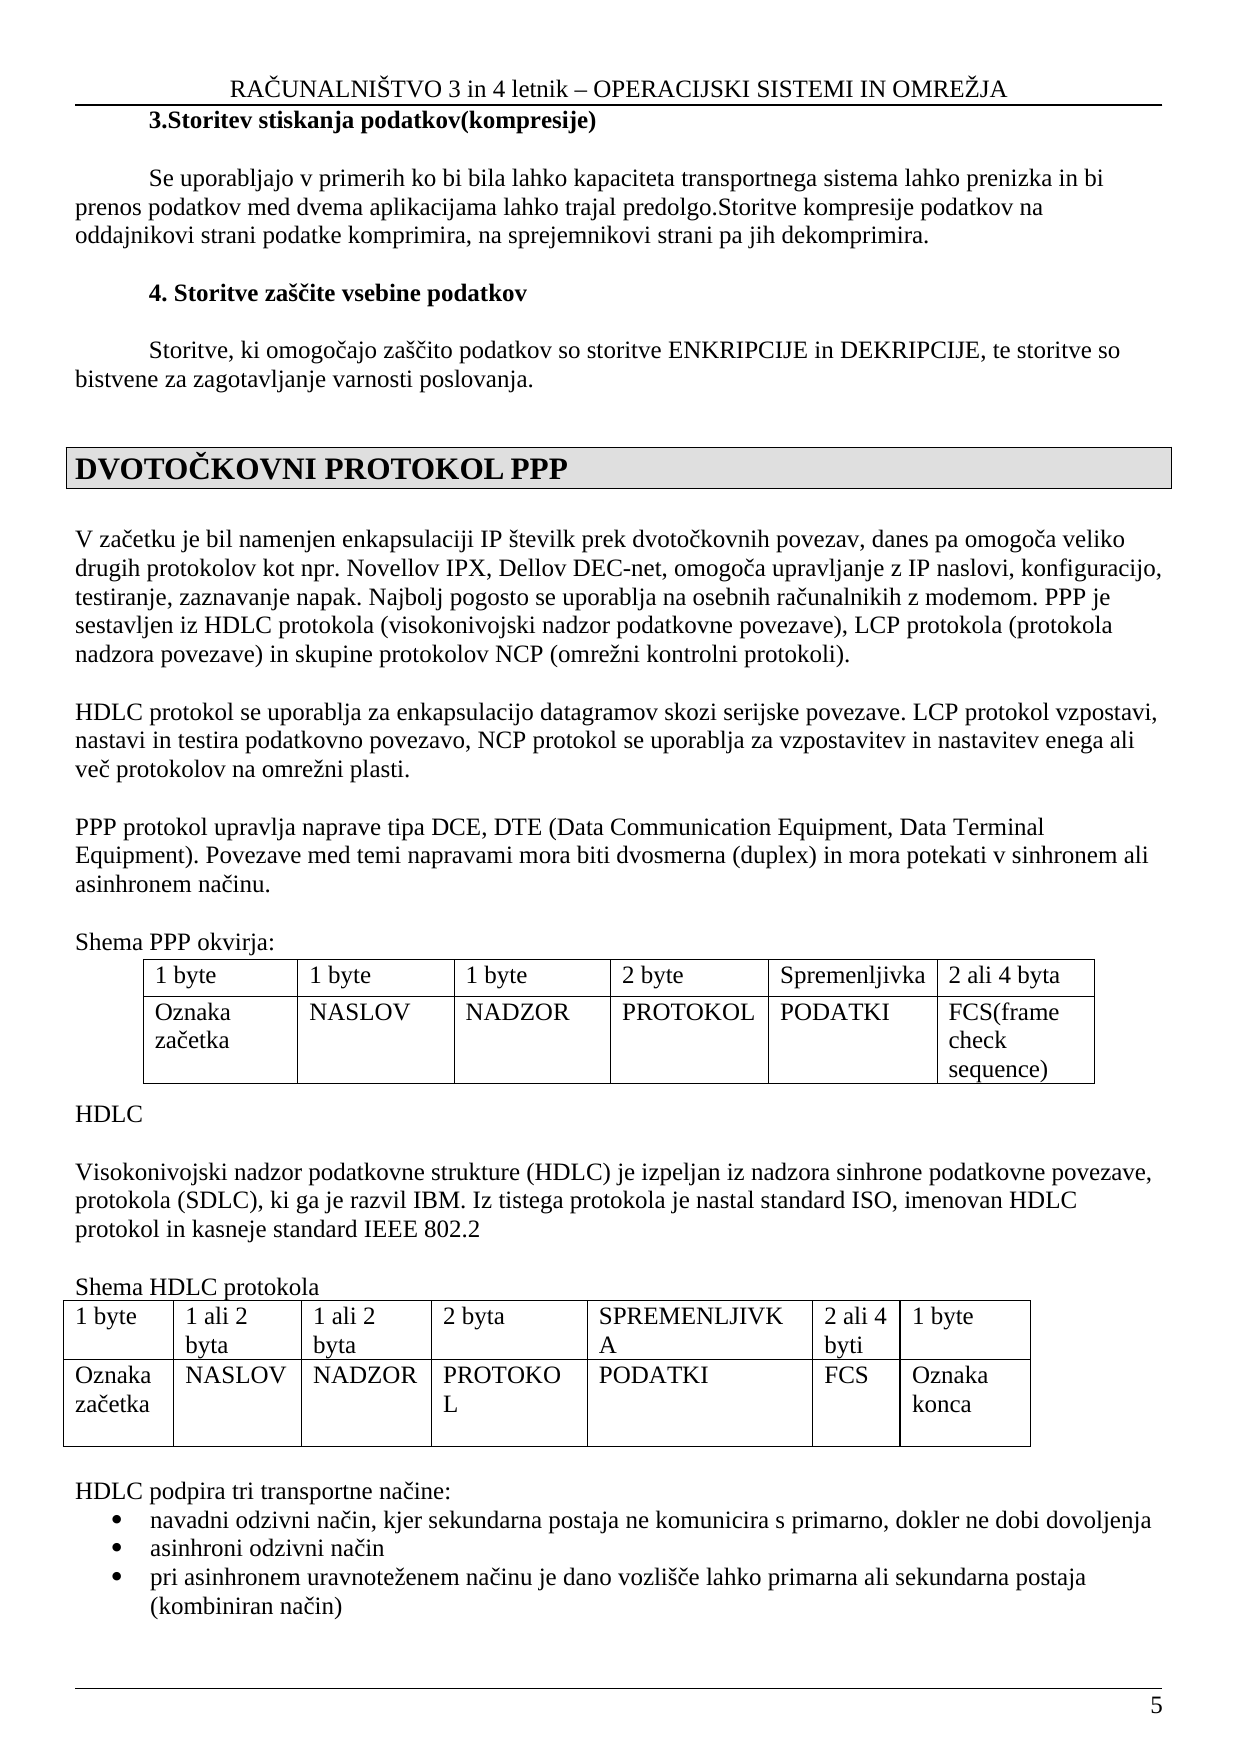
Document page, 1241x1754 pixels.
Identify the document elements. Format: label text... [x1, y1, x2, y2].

table_header 1 byte [455, 960, 610, 996]
table_cell PROTOKOL [432, 1360, 587, 1446]
list pri asinhronem uravnoteženem načinu je dano vozlišče lahko primarna ali sekundarna postaja (kombiniran način) [112, 1562, 1162, 1620]
text HDLC podpira tri transportne načine: [75, 1476, 1162, 1505]
table_cell FCS(frame check sequence) [938, 997, 1094, 1083]
table_header 2 byta [432, 1301, 587, 1359]
text Se uporabljajo v primerih ko bi bila lahko kapaciteta transportnega sistema lahko prenizka in bi prenos podatkov med dvema aplikacijama lahko trajal predolgo.Storitve kompresije podatkov na oddajnikovi strani podatke komprimira, na sprejemnikovi strani pa jih dekomprimira. [75, 163, 1162, 249]
text Shema HDLC protokola [75, 1272, 1162, 1300]
table_header 1 byte [901, 1301, 1030, 1359]
list asinhroni odzivni način [112, 1533, 1162, 1562]
table_cell NASLOV [174, 1360, 301, 1446]
text HDLC protokol se uporablja za enkapsulacijo datagramov skozi serijske povezave. LCP protokol vzpostavi, nastavi in testira podatkovno povezavo, NCP protokol se uporablja za vzpostavitev in nastavitev enega ali več protokolov na omrežni plasti. [75, 697, 1162, 783]
text HDLC [75, 1099, 1162, 1128]
table_cell NADZOR [302, 1360, 431, 1446]
table_header 1 byte [298, 960, 454, 996]
table_header 1 ali 2 byta [174, 1301, 301, 1359]
table_cell Oznaka začetka [64, 1360, 173, 1446]
subtitle DVOTOČKOVNI PROTOKOL PPP [67, 448, 1171, 488]
table_cell NASLOV [298, 997, 454, 1083]
table_cell Oznaka začetka [144, 997, 297, 1083]
text V začetku je bil namenjen enkapsulaciji IP številk prek dvotočkovnih povezav, danes pa omogoča veliko drugih protokolov kot npr. Novellov IPX, Dellov DEC-net, omogoča upravljanje z IP naslovi, konfiguracijo, testiranje, zaznavanje napak. Najbolj pogosto se uporablja na osebnih računalnikih z modemom. PPP je sestavljen iz HDLC protokola (visokonivojski nadzor podatkovne povezave), LCP protokola (protokola nadzora povezave) in skupine protokolov NCP (omrežni kontrolni protokoli). [75, 524, 1162, 668]
table_header 1 ali 2 byta [302, 1301, 431, 1359]
text 3.Storitev stiskanja podatkov(kompresije) [75, 106, 1162, 134]
table_cell FCS [813, 1360, 899, 1446]
list navadni odzivni način, kjer sekundarna postaja ne komunicira s primarno, dokler ne dobi dovoljenja [112, 1505, 1162, 1533]
table_header Spremenljivka [769, 960, 937, 996]
text Shema PPP okvirja: [75, 927, 1162, 955]
table_header 1 byte [144, 960, 297, 996]
table_cell PODATKI [769, 997, 937, 1083]
table_header 2 byte [611, 960, 768, 996]
table_header SPREMENLJIVKA [588, 1301, 812, 1359]
table_header 2 ali 4 byti [813, 1301, 899, 1359]
table_cell Oznaka konca [901, 1360, 1030, 1446]
table_cell NADZOR [455, 997, 610, 1083]
table_header 1 byte [64, 1301, 173, 1359]
text Visokonivojski nadzor podatkovne strukture (HDLC) je izpeljan iz nadzora sinhrone podatkovne povezave, protokola (SDLC), ki ga je razvil IBM. Iz tistega protokola je nastal standard ISO, imenovan HDLC protokol in kasneje standard IEEE 802.2 [75, 1157, 1162, 1243]
text Storitve, ki omogočajo zaščito podatkov so storitve ENKRIPCIJE in DEKRIPCIJE, te storitve so bistvene za zagotavljanje varnosti poslovanja. [75, 336, 1162, 393]
table_header 2 ali 4 byta [938, 960, 1094, 996]
table_cell PODATKI [588, 1360, 812, 1446]
table_cell PROTOKOL [611, 997, 768, 1083]
text PPP protokol upravlja naprave tipa DCE, DTE (Data Communication Equipment, Data Terminal Equipment). Povezave med temi napravami mora biti dvosmerna (duplex) in mora potekati v sinhronem ali asinhronem načinu. [75, 812, 1162, 898]
text 4. Storitve zaščite vsebine podatkov [75, 278, 1162, 307]
